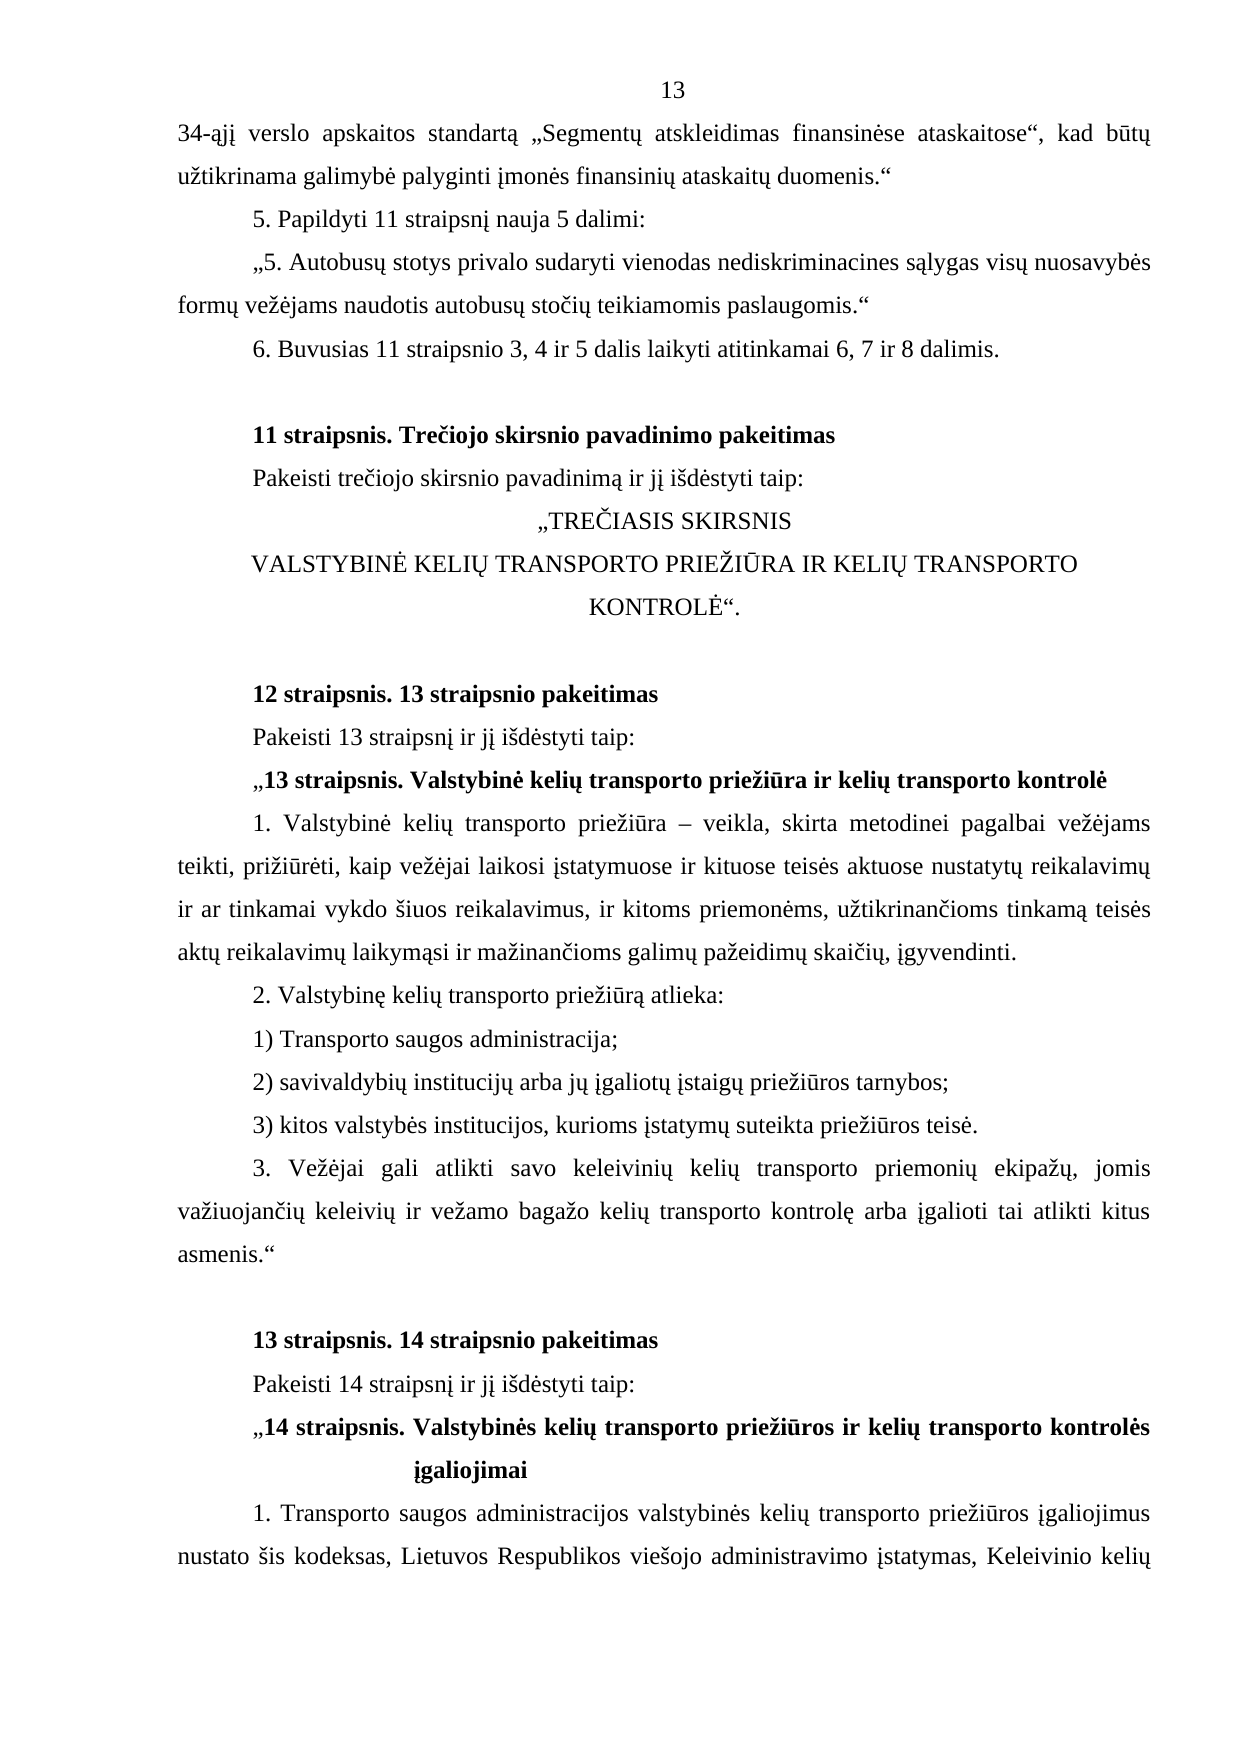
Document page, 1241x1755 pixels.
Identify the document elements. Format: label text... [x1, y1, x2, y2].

text Pakeisti 14 straipsnį ir jį išdėstyti taip: [177, 1369, 1152, 1397]
text 11 straipsnis. Trečiojo skirsnio pavadinimo pakeitimas [177, 420, 1152, 449]
text 5. Papildyti 11 straipsnį nauja 5 dalimi: [177, 204, 1152, 233]
text Pakeisti trečiojo skirsnio pavadinimą ir jį išdėstyti taip: [177, 463, 1152, 492]
text 1) Transporto saugos administracija; [177, 1024, 1152, 1052]
text 12 straipsnis. 13 straipsnio pakeitimas [177, 679, 1152, 707]
text Pakeisti 13 straipsnį ir jį išdėstyti taip: [177, 722, 1152, 751]
text VALSTYBINĖ KELIŲ TRANSPORTO PRIEŽIŪRA IR KELIŲ TRANSPORTO KONTROLĖ“. [177, 549, 1152, 621]
text 2) savivaldybių institucijų arba jų įgaliotų įstaigų priežiūros tarnybos; [177, 1067, 1152, 1096]
text 1. Valstybinė kelių transporto priežiūra – veikla, skirta metodinei pagalbai vežėjams teikti, prižiūrėti, kaip vežėjai laikosi įstatymuose ir kituose teisės aktuose nustatytų reikalavimų ir ar tinkamai vykdo šiuos reikalavimus, ir kitoms priemonėms, užtikrinančioms tinkamą teisės aktų reikalavimų laikymąsi ir mažinančioms galimų pažeidimų skaičių, įgyvendinti. [177, 808, 1152, 966]
text 1. Transporto saugos administracijos valstybinės kelių transporto priežiūros įgaliojimus nustato šis kodeksas, Lietuvos Respublikos viešojo administravimo įstatymas, Keleivinio kelių [177, 1498, 1152, 1570]
text 2. Valstybinę kelių transporto priežiūrą atlieka: [177, 981, 1152, 1009]
text „TREČIASIS SKIRSNIS [177, 506, 1152, 535]
text 3. Vežėjai gali atlikti savo keleivinių kelių transporto priemonių ekipažų, jomis važiuojančių keleivių ir vežamo bagažo kelių transporto kontrolę arba įgalioti tai atlikti kitus asmenis.“ [177, 1153, 1152, 1268]
text 3) kitos valstybės institucijos, kurioms įstatymų suteikta priežiūros teisė. [177, 1110, 1152, 1139]
text „14 straipsnis. Valstybinės kelių transporto priežiūros ir kelių transporto kontrolės įgaliojimai [252, 1412, 1152, 1484]
text 6. Buvusias 11 straipsnio 3, 4 ir 5 dalis laikyti atitinkamai 6, 7 ir 8 dalimis. [177, 334, 1152, 362]
text 34-ąjį verslo apskaitos standartą „Segmentų atskleidimas finansinėse ataskaitose“, kad būtų užtikrinama galimybė palyginti įmonės finansinių ataskaitų duomenis.“ [177, 118, 1152, 190]
text „13 straipsnis. Valstybinė kelių transporto priežiūra ir kelių transporto kontrolė [177, 765, 1152, 794]
text 13 straipsnis. 14 straipsnio pakeitimas [177, 1326, 1152, 1354]
text „5. Autobusų stotys privalo sudaryti vienodas nediskriminacines sąlygas visų nuosavybės formų vežėjams naudotis autobusų stočių teikiamomis paslaugomis.“ [177, 247, 1152, 319]
